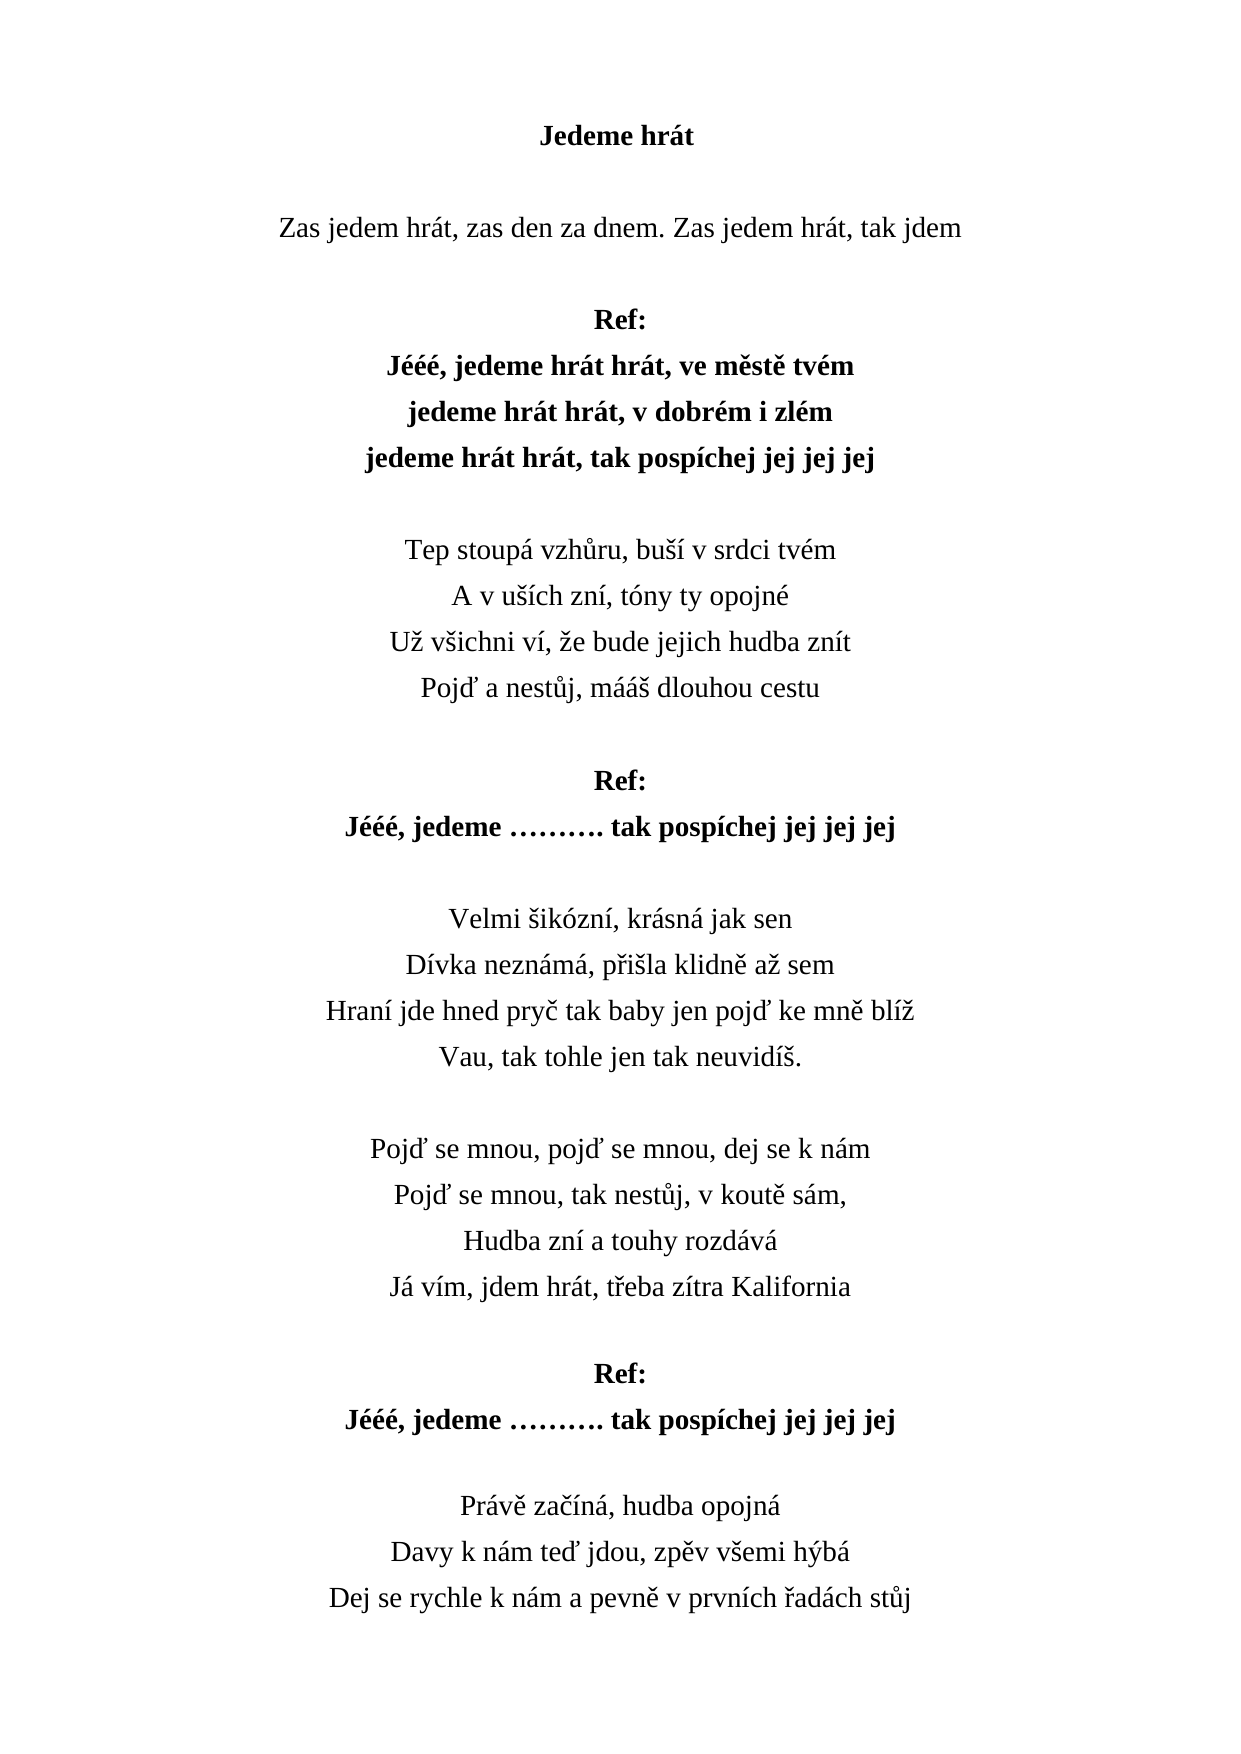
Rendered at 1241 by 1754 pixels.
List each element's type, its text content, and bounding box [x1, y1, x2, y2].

text Už všichni ví, že bude jejich hudba znít [118, 624, 1122, 658]
text Tep stoupá vzhůru, buší v srdci tvém [118, 532, 1122, 566]
text Dej se rychle k nám a pevně v prvních řadách stůj [118, 1580, 1122, 1614]
text Zas jedem hrát, zas den za dnem. Zas jedem hrát, tak jdem [118, 210, 1122, 244]
text Vau, tak tohle jen tak neuvidíš. [118, 1039, 1122, 1072]
text Právě začíná, hudba opojná [118, 1488, 1122, 1522]
text A v uších zní, tóny ty opojné [118, 578, 1122, 612]
text Ref: [118, 1356, 1122, 1389]
text Jééé, jedeme hrát hrát, ve městě tvém [118, 348, 1122, 382]
text Ref: [118, 302, 1122, 336]
text Pojď a nestůj, mááš dlouhou cestu [118, 671, 1122, 704]
text Pojď se mnou, pojď se mnou, dej se k nám [118, 1131, 1122, 1164]
text Dívka neznámá, přišla klidně až sem [118, 947, 1122, 980]
text Hudba zní a touhy rozdává [118, 1223, 1122, 1257]
text Velmi šikózní, krásná jak sen [118, 901, 1122, 934]
text Ref: [118, 763, 1122, 796]
text Pojď se mnou, tak nestůj, v koutě sám, [118, 1177, 1122, 1211]
text Jééé, jedeme ………. tak pospíchej jej jej jej [118, 809, 1122, 842]
text Hraní jde hned pryč tak baby jen pojď ke mně blíž [118, 993, 1122, 1026]
text jedeme hrát hrát, v dobrém i zlém [118, 394, 1122, 428]
text Davy k nám teď jdou, zpěv všemi hýbá [118, 1534, 1122, 1568]
text jedeme hrát hrát, tak pospíchej jej jej jej [118, 440, 1122, 474]
text Jééé, jedeme ………. tak pospíchej jej jej jej [118, 1402, 1122, 1435]
text Já vím, jdem hrát, třeba zítra Kalifornia [118, 1269, 1122, 1303]
text Jedeme hrát [118, 118, 1122, 152]
